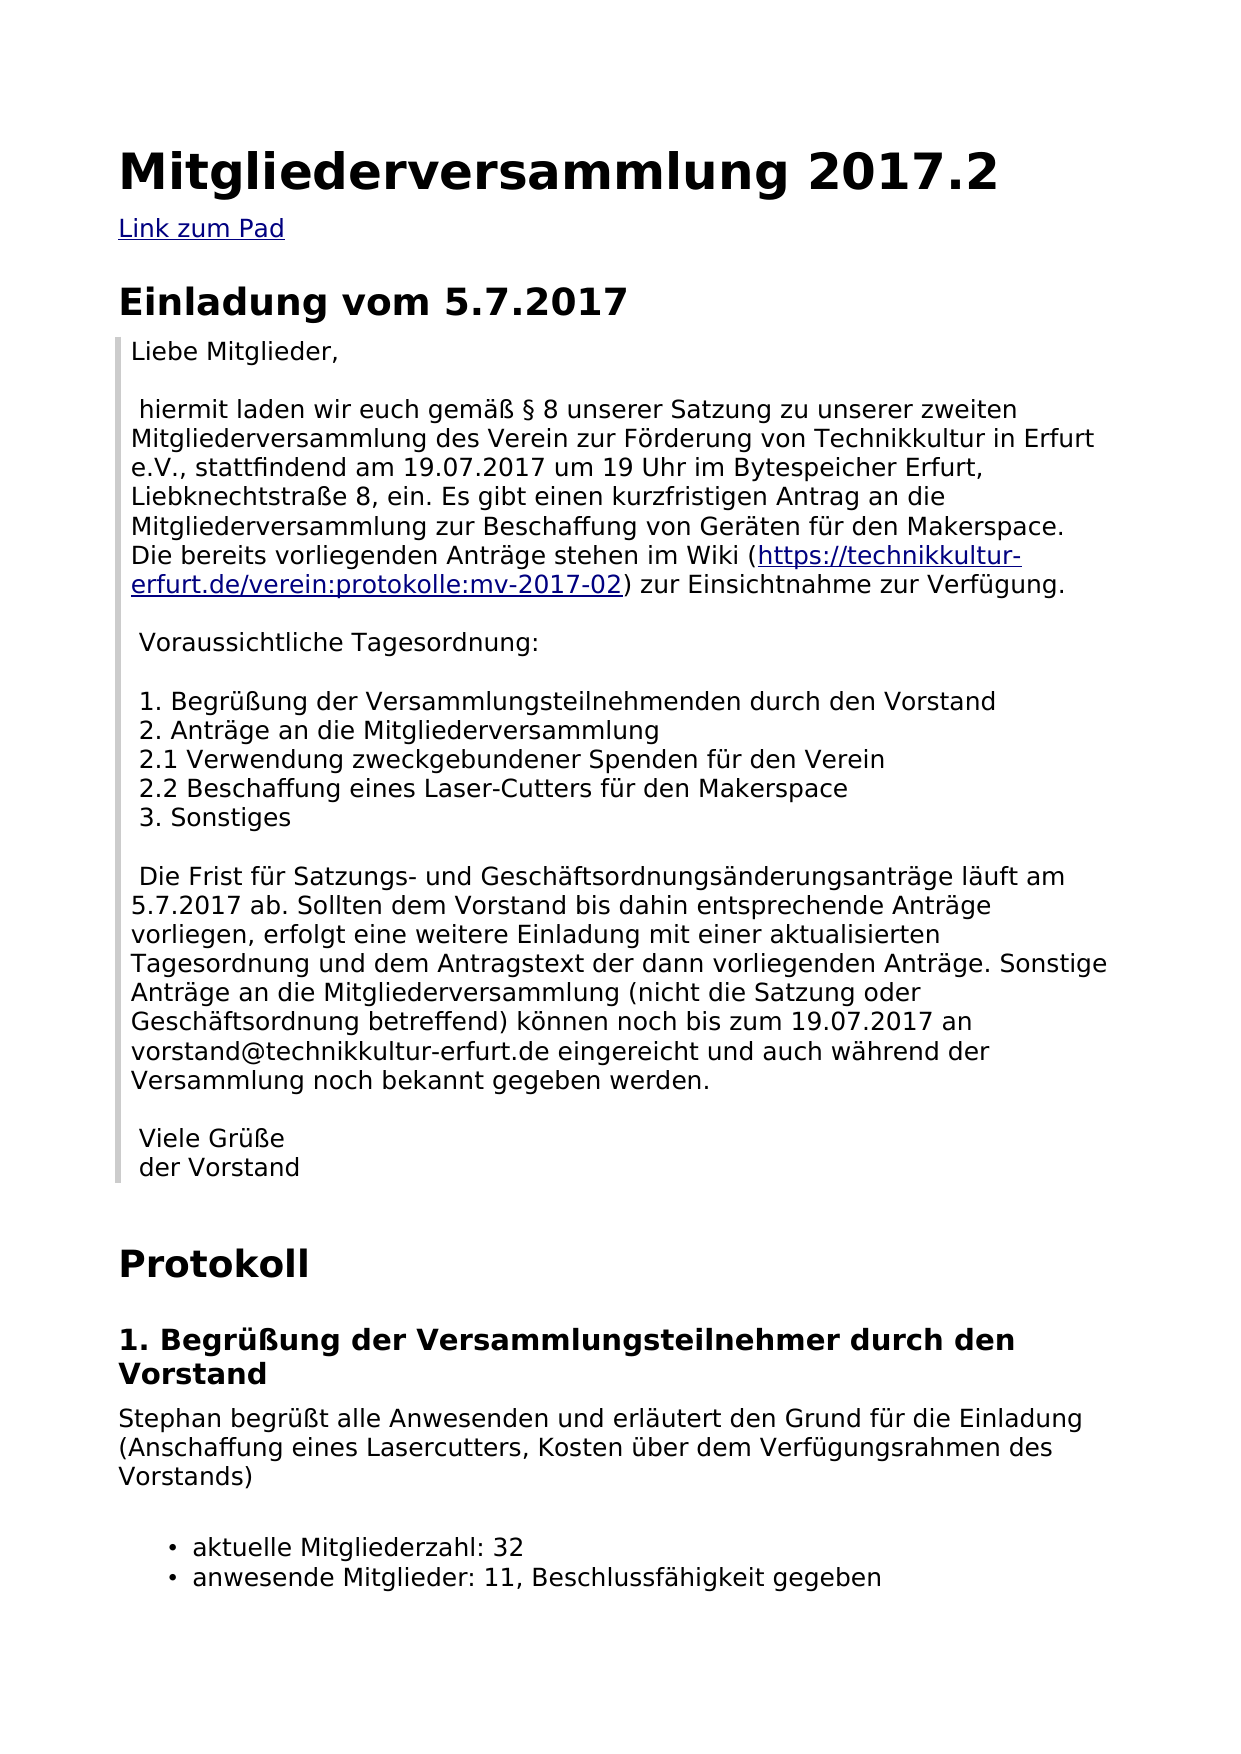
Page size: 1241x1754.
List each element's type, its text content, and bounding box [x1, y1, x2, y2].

subtitle 1. Begrüßung der Versammlungsteilnehmer durch den Vorstand [118, 1324, 1122, 1392]
subtitle Einladung vom 5.7.2017 [118, 281, 1122, 324]
subtitle Protokoll [118, 1242, 1122, 1286]
list aktuelle Mitgliederzahl: 32 [177, 1533, 1122, 1563]
text Stephan begrüßt alle Anwesenden und erläutert den Grund für die Einladung (Anschaffung eines Lasercutters, Kosten über dem Verfügungsrahmen des Vorstands) [118, 1404, 1122, 1492]
subtitle Mitgliederversammlung 2017.2 [118, 143, 1122, 201]
text Link zum Pad [118, 214, 1122, 243]
list anwesende Mitglieder: 11, Beschlussfähigkeit gegeben [177, 1563, 1122, 1592]
table_header Liebe Mitglieder, hiermit laden wir euch gemäß § 8 unserer Satzung zu unserer zweiten Mitgliederversammlung des Verein zur Förderung von Technikkultur in Erfurt e.V., stattfindend am 19.07.2017 um 19 Uhr im Bytespeicher Erfurt, Liebknechtstraße 8, ein. Es gibt einen kurzfristigen Antrag an die Mitgliederversammlung zur Beschaffung von Geräten für den Makerspace. Die bereits vorliegenden Anträge stehen im Wiki (https://technikkultur-erfurt.de/verein:protokolle:mv-2017-02) zur Einsichtnahme zur Verfügung. Voraussichtliche Tagesordnung: 1. Begrüßung der Versammlungsteilnehmenden durch den Vorstand 2. Anträge an die Mitgliederversammlung 2.1 Verwendung zweckgebundener Spenden für den Verein 2.2 Beschaffung eines Laser-Cutters für den Makerspace 3. Sonstiges Die Frist für Satzungs- und Geschäftsordnungsänderungsanträge läuft am 5.7.2017 ab. Sollten dem Vorstand bis dahin entsprechende Anträge vorliegen, erfolgt eine weitere Einladung mit einer aktualisierten Tagesordnung und dem Antragstext der dann vorliegenden Anträge. Sonstige Anträge an die Mitgliederversammlung (nicht die Satzung oder Geschäftsordnung betreffend) können noch bis zum 19.07.2017 an vorstand@technikkultur-erfurt.de eingereicht und auch während der Versammlung noch bekannt gegeben werden. Viele Grüße der Vorstand [121, 337, 1122, 1182]
